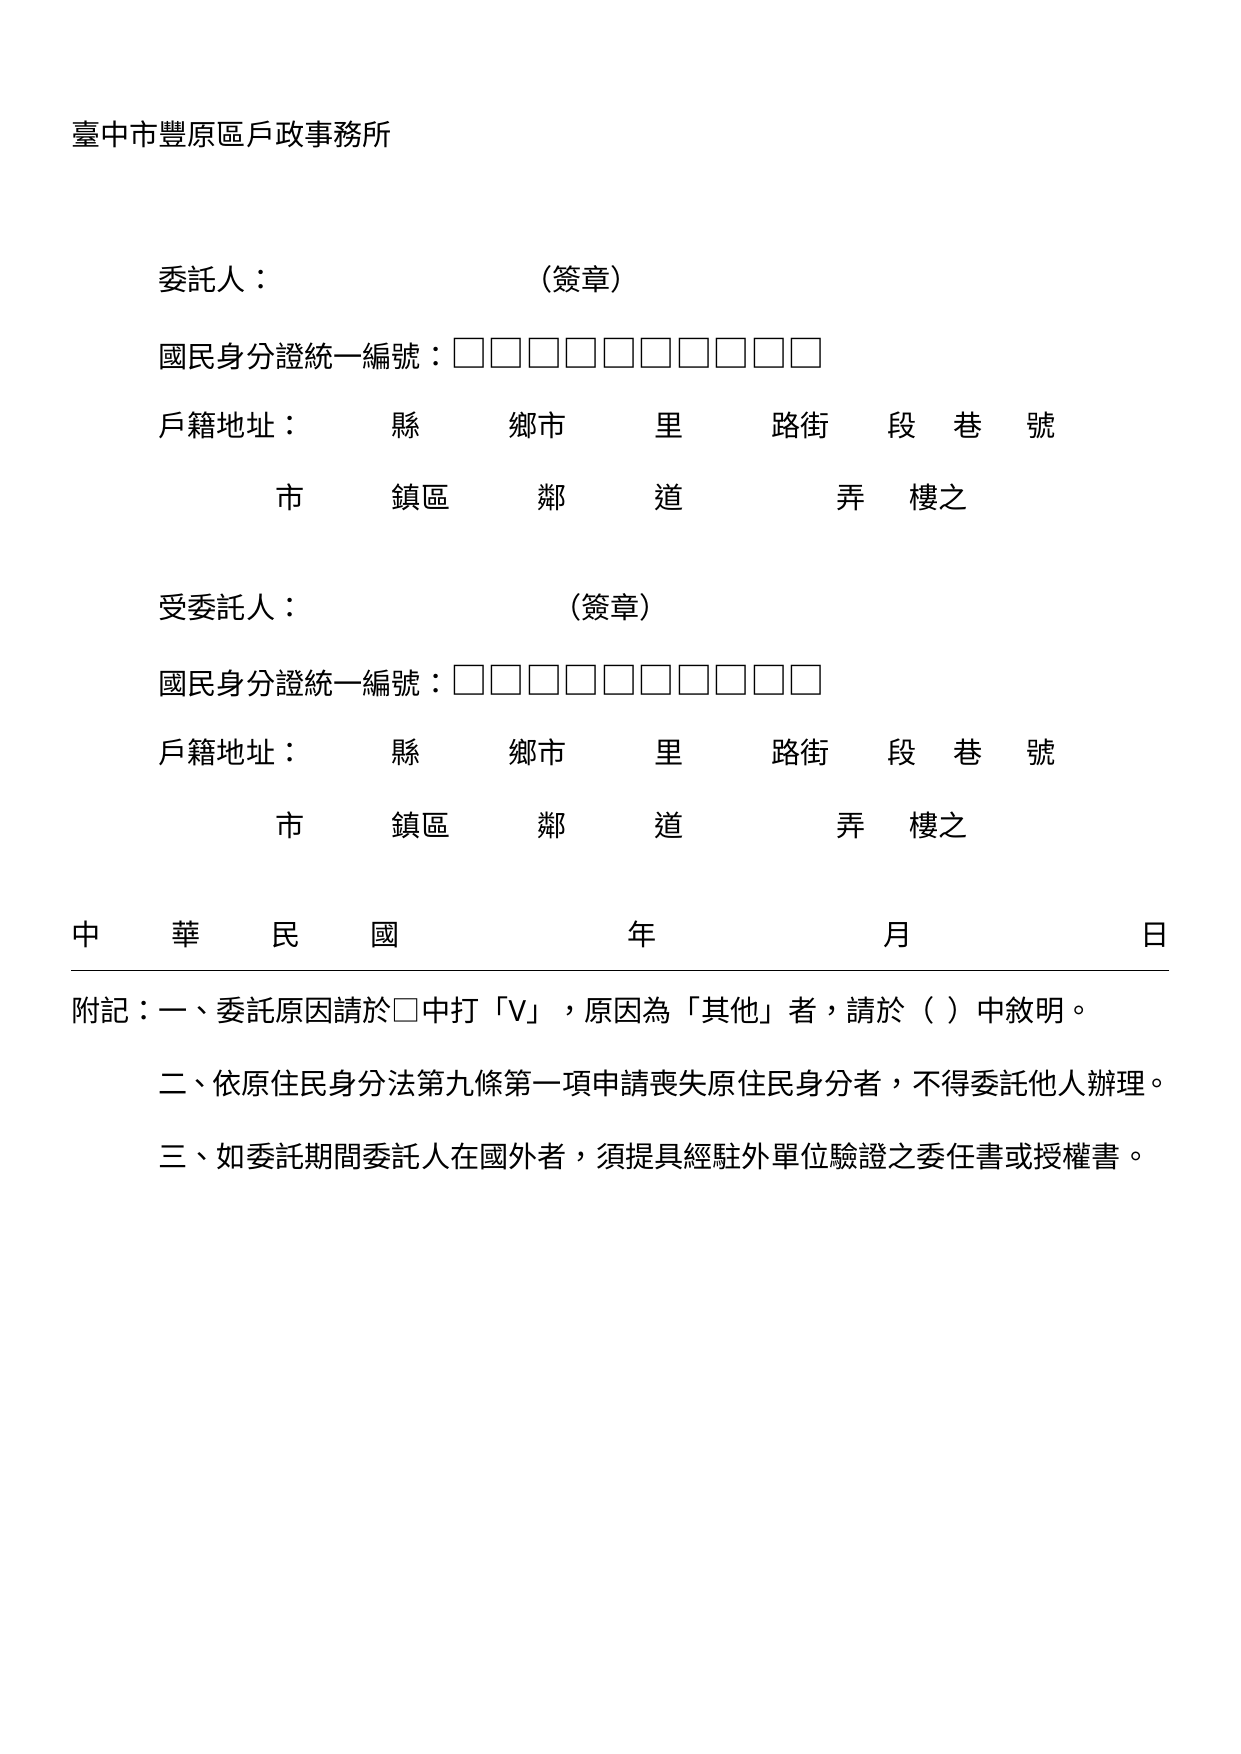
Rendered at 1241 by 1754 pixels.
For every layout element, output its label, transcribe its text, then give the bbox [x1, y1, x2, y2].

text 戶籍地址： 縣 鄉市 里 路街 段 巷 號 [71, 713, 1169, 786]
text 臺中市豐原區戶政事務所 [71, 95, 1169, 168]
text 戶籍地址： 縣 鄉市 里 路街 段 巷 號 [71, 386, 1169, 459]
text 國民身分證統一編號：□□□□□□□□□□ [71, 641, 1169, 713]
text 中華民國 年 月 日 [71, 895, 1169, 970]
text 市 鎮區 鄰 道 弄 樓之 [71, 786, 1169, 859]
text 受委託人： （簽章） [71, 568, 1169, 641]
text 市 鎮區 鄰 道 弄 樓之 [71, 459, 1169, 532]
text 二、依原住民身分法第九條第一項申請喪失原住民身分者，不得委託他人辦理。 [71, 1044, 1169, 1117]
text 三、如委託期間委託人在國外者，須提具經駐外單位驗證之委任書或授權書。 [71, 1117, 1169, 1189]
text 委託人： （簽章） [71, 241, 1169, 313]
text 國民身分證統一編號：□□□□□□□□□□ [71, 313, 1169, 386]
text 附記：一、委託原因請於□中打「V」，原因為「其他」者，請於（ ）中敘明。 [71, 971, 1169, 1044]
